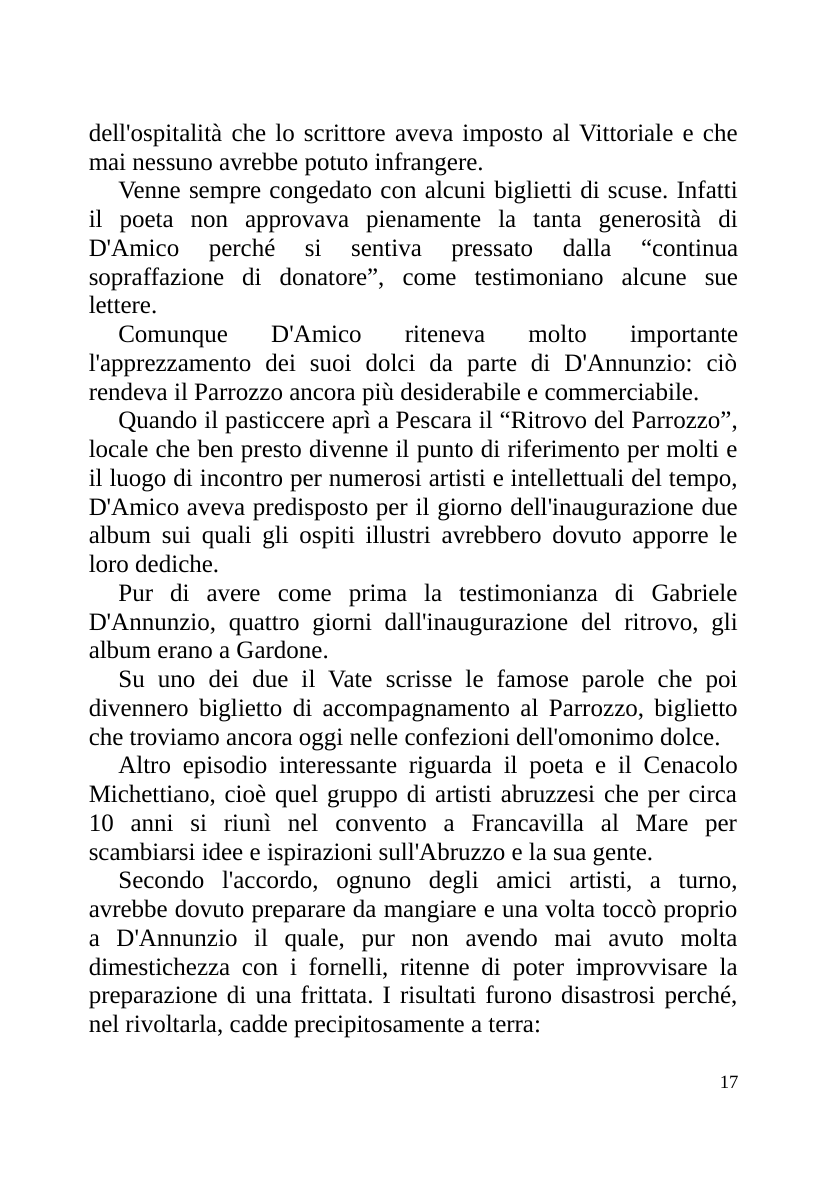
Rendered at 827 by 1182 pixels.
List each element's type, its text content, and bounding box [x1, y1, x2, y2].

text Altro episodio interessante riguarda il poeta e il Cenacolo Michettiano, cioè quel gruppo di artisti abruzzesi che per circa 10 anni si riunì nel convento a Francavilla al Mare per scambiarsi idee e ispirazioni sull'Abruzzo e la sua gente. [88, 751, 738, 866]
text dell'ospitalità che lo scrittore aveva imposto al Vittoriale e che mai nessuno avrebbe potuto infrangere. [88, 118, 738, 176]
text Venne sempre congedato con alcuni biglietti di scuse. Infatti il poeta non approvava pienamente la tanta generosità di D'Amico perché si sentiva pressato dalla “continua sopraffazione di donatore”, come testimoniano alcune sue lettere. [88, 176, 738, 319]
text Pur di avere come prima la testimonianza di Gabriele D'Annunzio, quattro giorni dall'inaugurazione del ritrovo, gli album erano a Gardone. [88, 578, 738, 664]
text Secondo l'accordo, ognuno degli amici artisti, a turno, avrebbe dovuto preparare da mangiare e una volta toccò proprio a D'Annunzio il quale, pur non avendo mai avuto molta dimestichezza con i fornelli, ritenne di poter improvvisare la preparazione di una frittata. I risultati furono disastrosi perché, nel rivoltarla, cadde precipitosamente a terra: [88, 866, 738, 1038]
text Quando il pasticcere aprì a Pescara il “Ritrovo del Parrozzo”, locale che ben presto divenne il punto di riferimento per molti e il luogo di incontro per numerosi artisti e intellettuali del tempo, D'Amico aveva predisposto per il giorno dell'inaugurazione due album sui quali gli ospiti illustri avrebbero dovuto apporre le loro dediche. [88, 406, 738, 578]
text Comunque D'Amico riteneva molto importante l'apprezzamento dei suoi dolci da parte di D'Annunzio: ciò rendeva il Parrozzo ancora più desiderabile e commerciabile. [88, 319, 738, 406]
text Su uno dei due il Vate scrisse le famose parole che poi divennero biglietto di accompagnamento al Parrozzo, biglietto che troviamo ancora oggi nelle confezioni dell'omonimo dolce. [88, 664, 738, 751]
